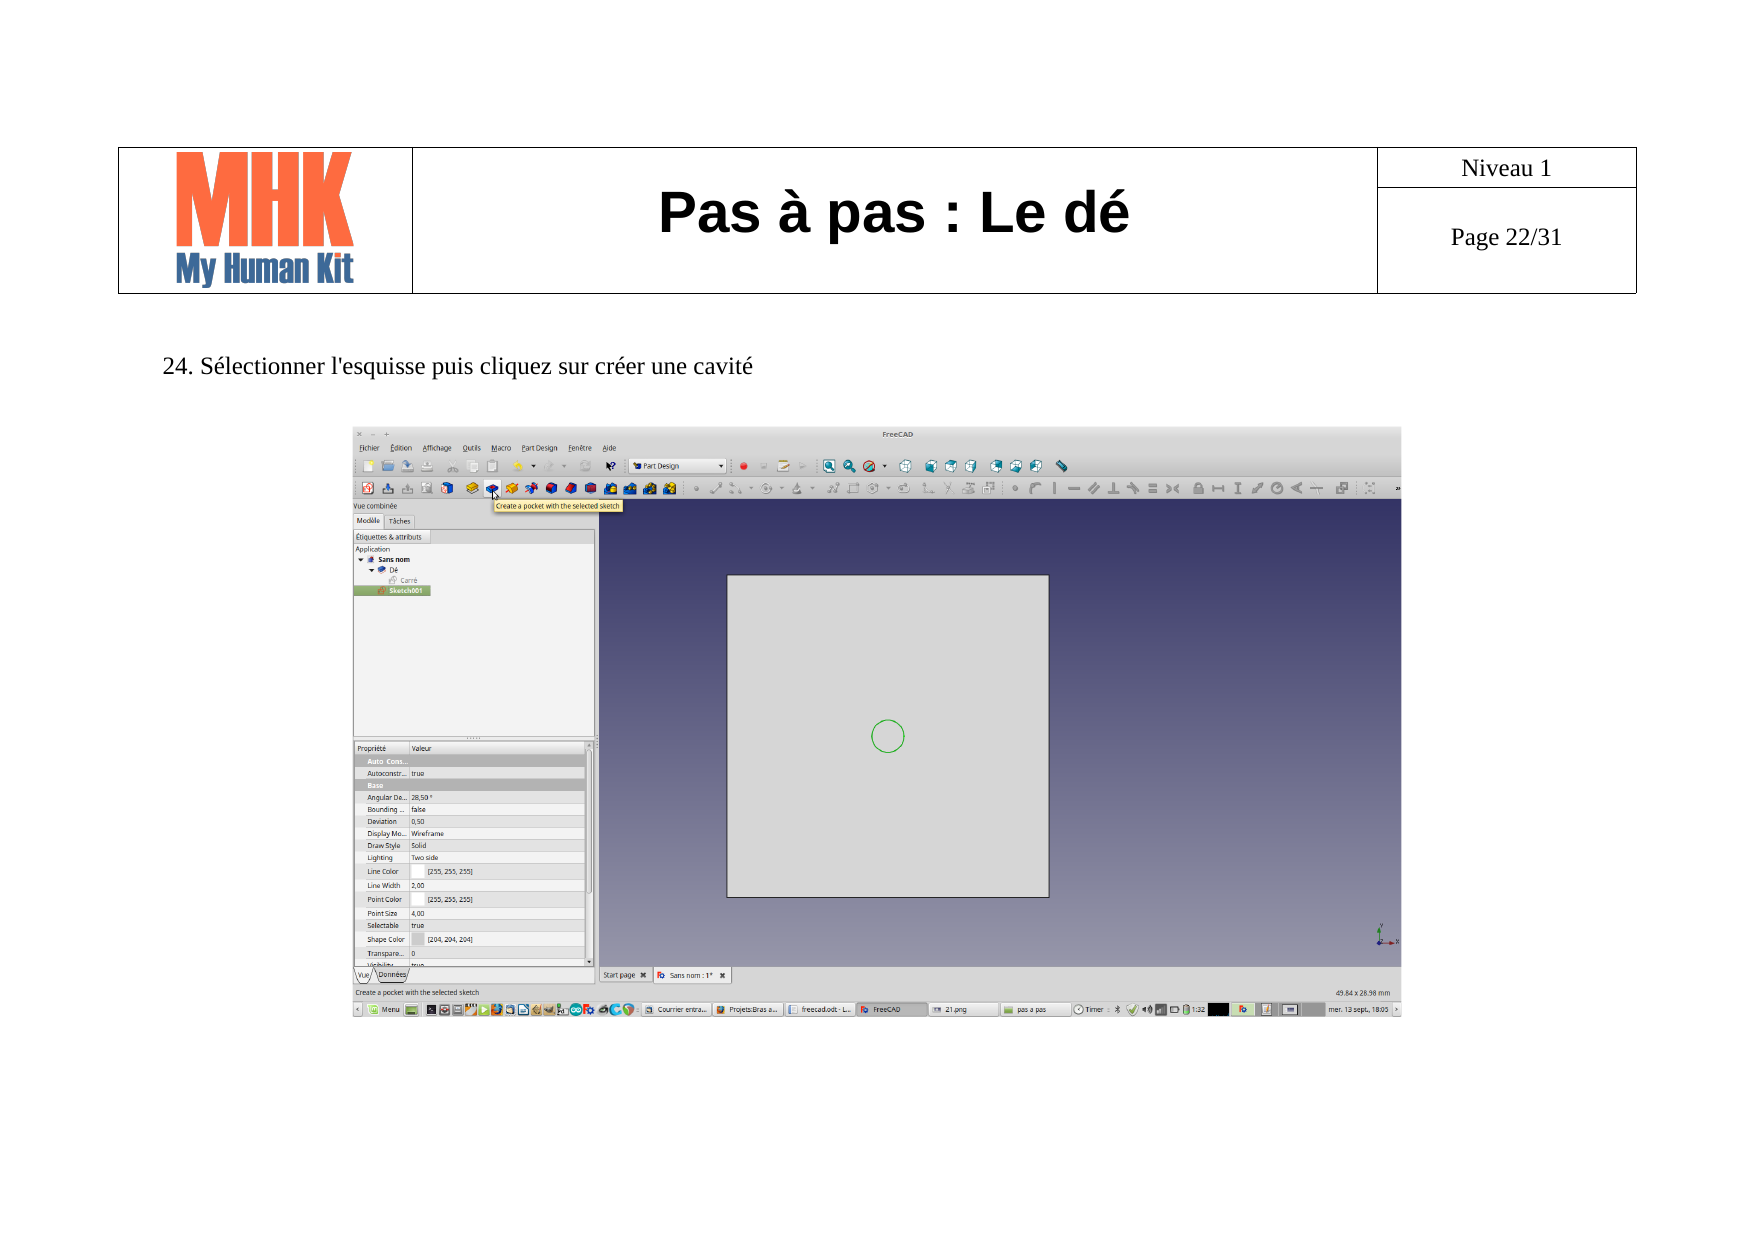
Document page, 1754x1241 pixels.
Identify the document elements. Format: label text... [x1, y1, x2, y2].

list Sélectionner l'esquisse puis cliquez sur créer une cavité [162, 351, 1636, 380]
picture [352, 426, 1402, 1017]
table_header [118, 420, 1636, 1022]
picture [176, 152, 354, 288]
